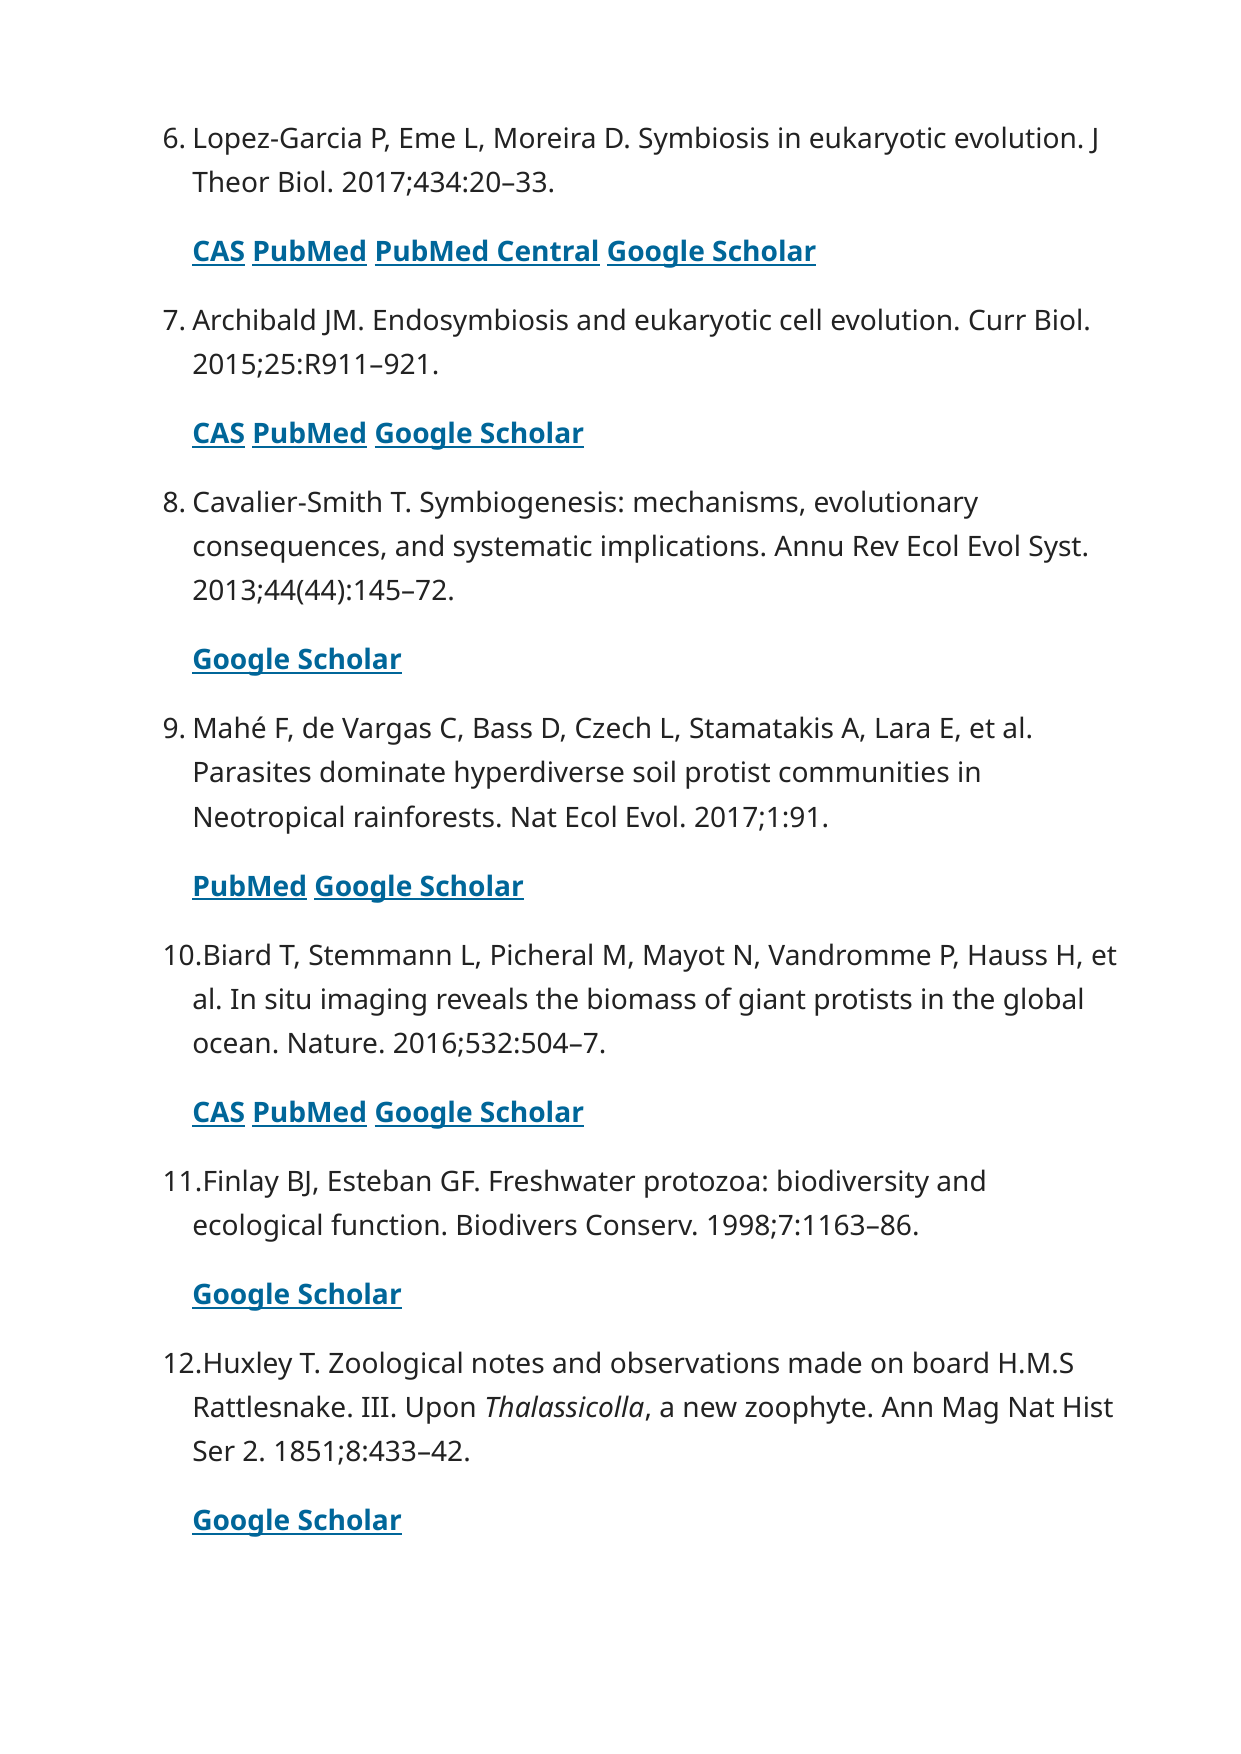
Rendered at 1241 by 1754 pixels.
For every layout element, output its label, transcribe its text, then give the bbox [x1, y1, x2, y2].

list CAS PubMed Google Scholar [162, 1092, 1122, 1131]
list Lopez-Garcia P, Eme L, Moreira D. Symbiosis in eukaryotic evolution. J Theor Biol. 2017;434:20–33. [162, 118, 1122, 201]
list Mahé F, de Vargas C, Bass D, Czech L, Stamatakis A, Lara E, et al. Parasites dominate hyperdiverse soil protist communities in Neotropical rainforests. Nat Ecol Evol. 2017;1:91. [162, 709, 1122, 835]
list Google Scholar [162, 1501, 1122, 1539]
list Huxley T. Zoological notes and observations made on board H.M.S Rattlesnake. III. Upon Thalassicolla, a new zoophyte. Ann Mag Nat Hist Ser 2. 1851;8:433–42. [162, 1343, 1122, 1470]
list Google Scholar [162, 640, 1122, 678]
list Finlay BJ, Esteban GF. Freshwater protozoa: biodiversity and ecological function. Biodivers Conserv. 1998;7:1163–86. [162, 1161, 1122, 1244]
list CAS PubMed Google Scholar [162, 413, 1122, 452]
list Cavalier-Smith T. Symbiogenesis: mechanisms, evolutionary consequences, and systematic implications. Annu Rev Ecol Evol Syst. 2013;44(44):145–72. [162, 482, 1122, 609]
list Archibald JM. Endosymbiosis and eukaryotic cell evolution. Curr Biol. 2015;25:R911–921. [162, 300, 1122, 383]
list CAS PubMed PubMed Central Google Scholar [162, 231, 1122, 269]
list Biard T, Stemmann L, Picheral M, Mayot N, Vandromme P, Hauss H, et al. In situ imaging reveals the biomass of giant protists in the global ocean. Nature. 2016;532:504–7. [162, 935, 1122, 1061]
list Google Scholar [162, 1274, 1122, 1313]
list PubMed Google Scholar [162, 866, 1122, 904]
